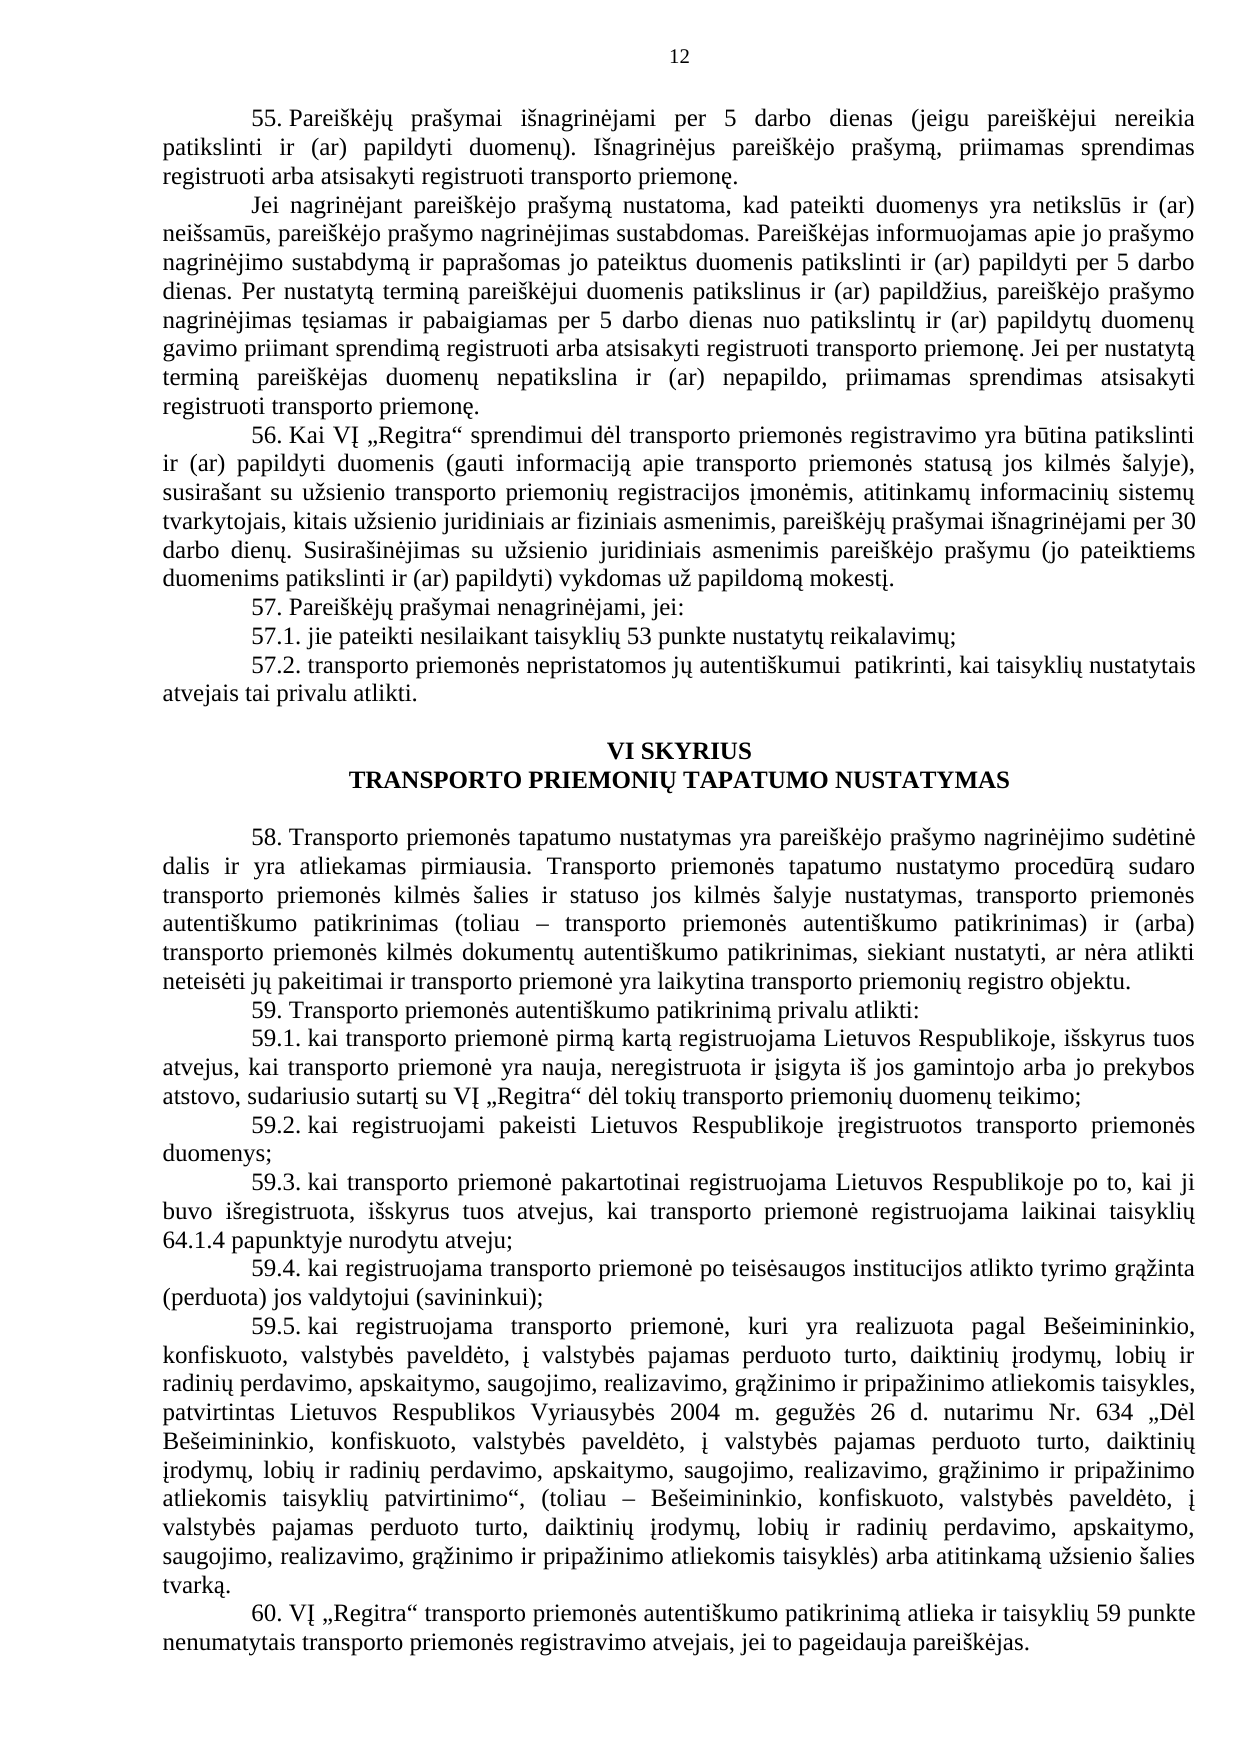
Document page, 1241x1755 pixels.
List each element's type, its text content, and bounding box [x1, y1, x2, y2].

text Jei nagrinėjant pareiškėjo prašymą nustatoma, kad pateikti duomenys yra netikslūs ir (ar) neišsamūs, pareiškėjo prašymo nagrinėjimas sustabdomas. Pareiškėjas informuojamas apie jo prašymo nagrinėjimo sustabdymą ir paprašomas jo pateiktus duomenis patikslinti ir (ar) papildyti per 5 darbo dienas. Per nustatytą terminą pareiškėjui duomenis patikslinus ir (ar) papildžius, pareiškėjo prašymo nagrinėjimas tęsiamas ir pabaigiamas per 5 darbo dienas nuo patikslintų ir (ar) papildytų duomenų gavimo priimant sprendimą registruoti arba atsisakyti registruoti transporto priemonę. Jei per nustatytą terminą pareiškėjas duomenų nepatikslina ir (ar) nepapildo, priimamas sprendimas atsisakyti registruoti transporto priemonę. [162, 190, 1196, 420]
text 57.1. jie pateikti nesilaikant taisyklių 53 punkte nustatytų reikalavimų; [162, 621, 1196, 650]
text 59. Transporto priemonės autentiškumo patikrinimą privalu atlikti: [162, 995, 1196, 1023]
text VI SKYRIUS [162, 736, 1196, 765]
text 60. VĮ „Regitra“ transporto priemonės autentiškumo patikrinimą atlieka ir taisyklių 59 punkte nenumatytais transporto priemonės registravimo atvejais, jei to pageidauja pareiškėjas. [162, 1598, 1196, 1656]
text 59.4. kai registruojama transporto priemonė po teisėsaugos institucijos atlikto tyrimo grąžinta (perduota) jos valdytojui (savininkui); [162, 1253, 1196, 1311]
text TRANSPORTO PRIEMONIŲ TAPATUMO NUSTATYMAS [162, 765, 1196, 793]
text 59.1. kai transporto priemonė pirmą kartą registruojama Lietuvos Respublikoje, išskyrus tuos atvejus, kai transporto priemonė yra nauja, neregistruota ir įsigyta iš jos gamintojo arba jo prekybos atstovo, sudariusio sutartį su VĮ „Regitra“ dėl tokių transporto priemonių duomenų teikimo; [162, 1023, 1196, 1110]
text 56. Kai VĮ „Regitra“ sprendimui dėl transporto priemonės registravimo yra būtina patikslinti ir (ar) papildyti duomenis (gauti informaciją apie transporto priemonės statusą jos kilmės šalyje), susirašant su užsienio transporto priemonių registracijos įmonėmis, atitinkamų informacinių sistemų tvarkytojais, kitais užsienio juridiniais ar fiziniais asmenimis, pareiškėjų prašymai išnagrinėjami per 30 darbo dienų. Susirašinėjimas su užsienio juridiniais asmenimis pareiškėjo prašymu (jo pateiktiems duomenims patikslinti ir (ar) papildyti) vykdomas už papildomą mokestį. [162, 420, 1196, 592]
text 57. Pareiškėjų prašymai nenagrinėjami, jei: [162, 592, 1196, 621]
text 59.3. kai transporto priemonė pakartotinai registruojama Lietuvos Respublikoje po to, kai ji buvo išregistruota, išskyrus tuos atvejus, kai transporto priemonė registruojama laikinai taisyklių 64.1.4 papunktyje nurodytu atveju; [162, 1167, 1196, 1253]
text 59.5. kai registruojama transporto priemonė, kuri yra realizuota pagal Bešeimininkio, konfiskuoto, valstybės paveldėto, į valstybės pajamas perduoto turto, daiktinių įrodymų, lobių ir radinių perdavimo, apskaitymo, saugojimo, realizavimo, grąžinimo ir pripažinimo atliekomis taisykles, patvirtintas Lietuvos Respublikos Vyriausybės 2004 m. gegužės 26 d. nutarimu Nr. 634 „Dėl Bešeimininkio, konfiskuoto, valstybės paveldėto, į valstybės pajamas perduoto turto, daiktinių įrodymų, lobių ir radinių perdavimo, apskaitymo, saugojimo, realizavimo, grąžinimo ir pripažinimo atliekomis taisyklių patvirtinimo“, (toliau – Bešeimininkio, konfiskuoto, valstybės paveldėto, į valstybės pajamas perduoto turto, daiktinių įrodymų, lobių ir radinių perdavimo, apskaitymo, saugojimo, realizavimo, grąžinimo ir pripažinimo atliekomis taisyklės) arba atitinkamą užsienio šalies tvarką. [162, 1311, 1196, 1598]
text 55. Pareiškėjų prašymai išnagrinėjami per 5 darbo dienas (jeigu pareiškėjui nereikia patikslinti ir (ar) papildyti duomenų). Išnagrinėjus pareiškėjo prašymą, priimamas sprendimas registruoti arba atsisakyti registruoti transporto priemonę. [162, 103, 1196, 190]
text 59.2. kai registruojami pakeisti Lietuvos Respublikoje įregistruotos transporto priemonės duomenys; [162, 1110, 1196, 1167]
text 57.2. transporto priemonės nepristatomos jų autentiškumui patikrinti, kai taisyklių nustatytais atvejais tai privalu atlikti. [162, 650, 1196, 707]
text 58. Transporto priemonės tapatumo nustatymas yra pareiškėjo prašymo nagrinėjimo sudėtinė dalis ir yra atliekamas pirmiausia. Transporto priemonės tapatumo nustatymo procedūrą sudaro transporto priemonės kilmės šalies ir statuso jos kilmės šalyje nustatymas, transporto priemonės autentiškumo patikrinimas (toliau – transporto priemonės autentiškumo patikrinimas) ir (arba) transporto priemonės kilmės dokumentų autentiškumo patikrinimas, siekiant nustatyti, ar nėra atlikti neteisėti jų pakeitimai ir transporto priemonė yra laikytina transporto priemonių registro objektu. [162, 822, 1196, 995]
